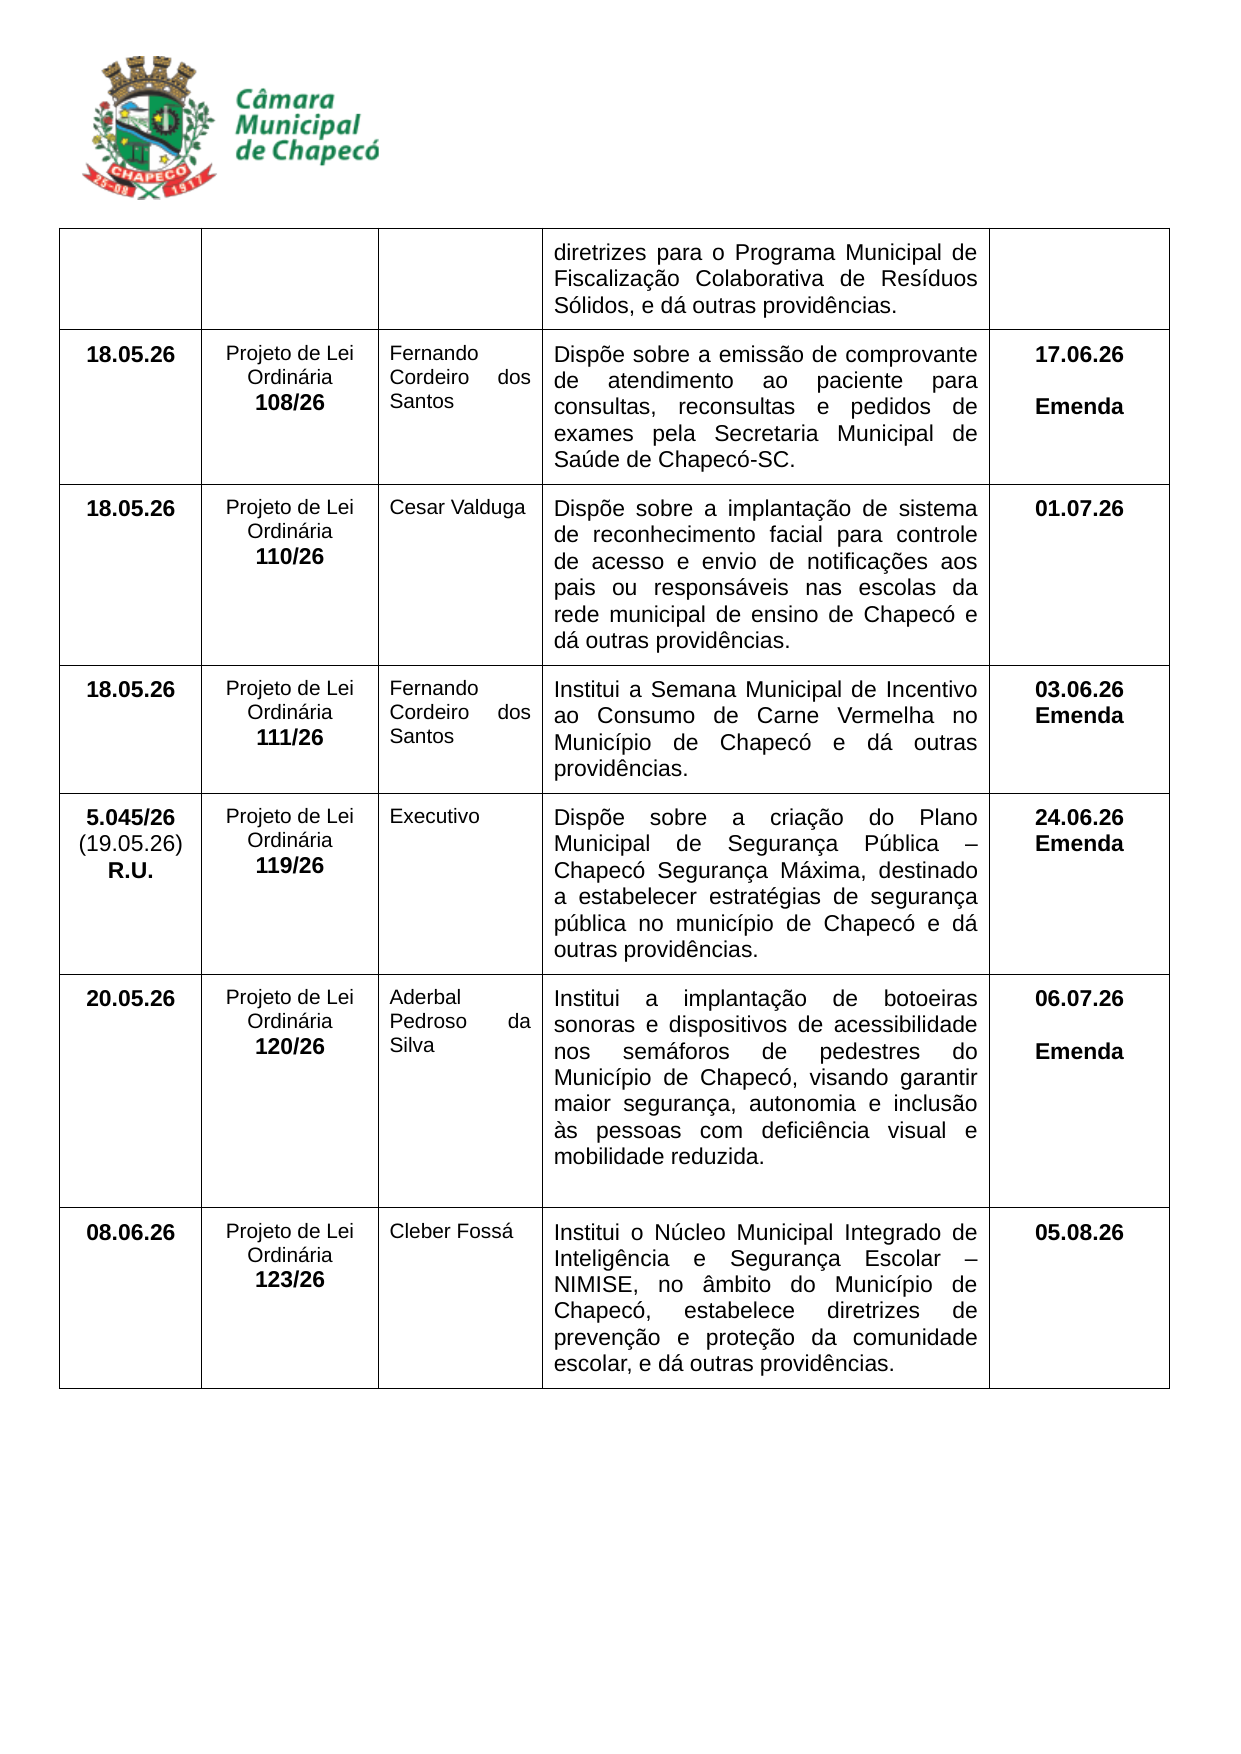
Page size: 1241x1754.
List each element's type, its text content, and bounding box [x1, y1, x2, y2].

table_cell Aderbal Pedroso da Silva [379, 975, 542, 1207]
table_cell Projeto de Lei Ordinária 123/26 [202, 1208, 378, 1388]
table_cell Projeto de Lei Ordinária 110/26 [202, 485, 378, 664]
table_cell Cleber Fossá [379, 1208, 542, 1388]
table_cell 24.06.26 Emenda [990, 794, 1169, 973]
table_cell Executivo [379, 794, 542, 973]
table_cell Projeto de Lei Ordinária 119/26 [202, 794, 378, 973]
table_cell 5.045/26 (19.05.26) R.U. [60, 794, 201, 973]
table_cell 18.05.26 [60, 485, 201, 664]
table_cell Projeto de Lei Ordinária 120/26 [202, 975, 378, 1207]
table_cell 18.05.26 [60, 330, 201, 484]
table_cell Fernando Cordeiro dos Santos [379, 330, 542, 484]
table_cell Projeto de Lei Ordinária 108/26 [202, 330, 378, 484]
table_cell 08.06.26 [60, 1208, 201, 1388]
table_cell Institui o Núcleo Municipal Integrado de Inteligência e Segurança Escolar – NIMISE, no âmbito do Município de Chapecó, estabelece diretrizes de prevenção e proteção da comunidade escolar, e dá outras providências. [543, 1208, 989, 1388]
table_cell Institui a implantação de botoeiras sonoras e dispositivos de acessibilidade nos semáforos de pedestres do Município de Chapecó, visando garantir maior segurança, autonomia e inclusão às pessoas com deficiência visual e mobilidade reduzida. [543, 975, 989, 1207]
table_cell 20.05.26 [60, 975, 201, 1207]
table_cell 01.07.26 [990, 485, 1169, 664]
table_cell Dispõe sobre a emissão de comprovante de atendimento ao paciente para consultas, reconsultas e pedidos de exames pela Secretaria Municipal de Saúde de Chapecó-SC. [543, 330, 989, 484]
table_cell [60, 229, 201, 329]
table_cell 17.06.26 Emenda [990, 330, 1169, 484]
table_cell Cesar Valduga [379, 485, 542, 664]
table_cell 06.07.26 Emenda [990, 975, 1169, 1207]
table_cell Dispõe sobre a criação do Plano Municipal de Segurança Pública – Chapecó Segurança Máxima, destinado a estabelecer estratégias de segurança pública no município de Chapecó e dá outras providências. [543, 794, 989, 973]
table_cell Projeto de Lei Ordinária 111/26 [202, 666, 378, 793]
table_cell diretrizes para o Programa Municipal de Fiscalização Colaborativa de Resíduos Sólidos, e dá outras providências. [543, 229, 989, 329]
table_cell 05.08.26 [990, 1208, 1169, 1388]
table_cell [990, 229, 1169, 329]
table_cell 18.05.26 [60, 666, 201, 793]
table_cell [379, 229, 542, 329]
table_cell Institui a Semana Municipal de Incentivo ao Consumo de Carne Vermelha no Município de Chapecó e dá outras providências. [543, 666, 989, 793]
table_cell [202, 229, 378, 329]
table_cell Fernando Cordeiro dos Santos [379, 666, 542, 793]
picture [81, 56, 379, 200]
table_cell Dispõe sobre a implantação de sistema de reconhecimento facial para controle de acesso e envio de notificações aos pais ou responsáveis nas escolas da rede municipal de ensino de Chapecó e dá outras providências. [543, 485, 989, 664]
table_cell 03.06.26 Emenda [990, 666, 1169, 793]
